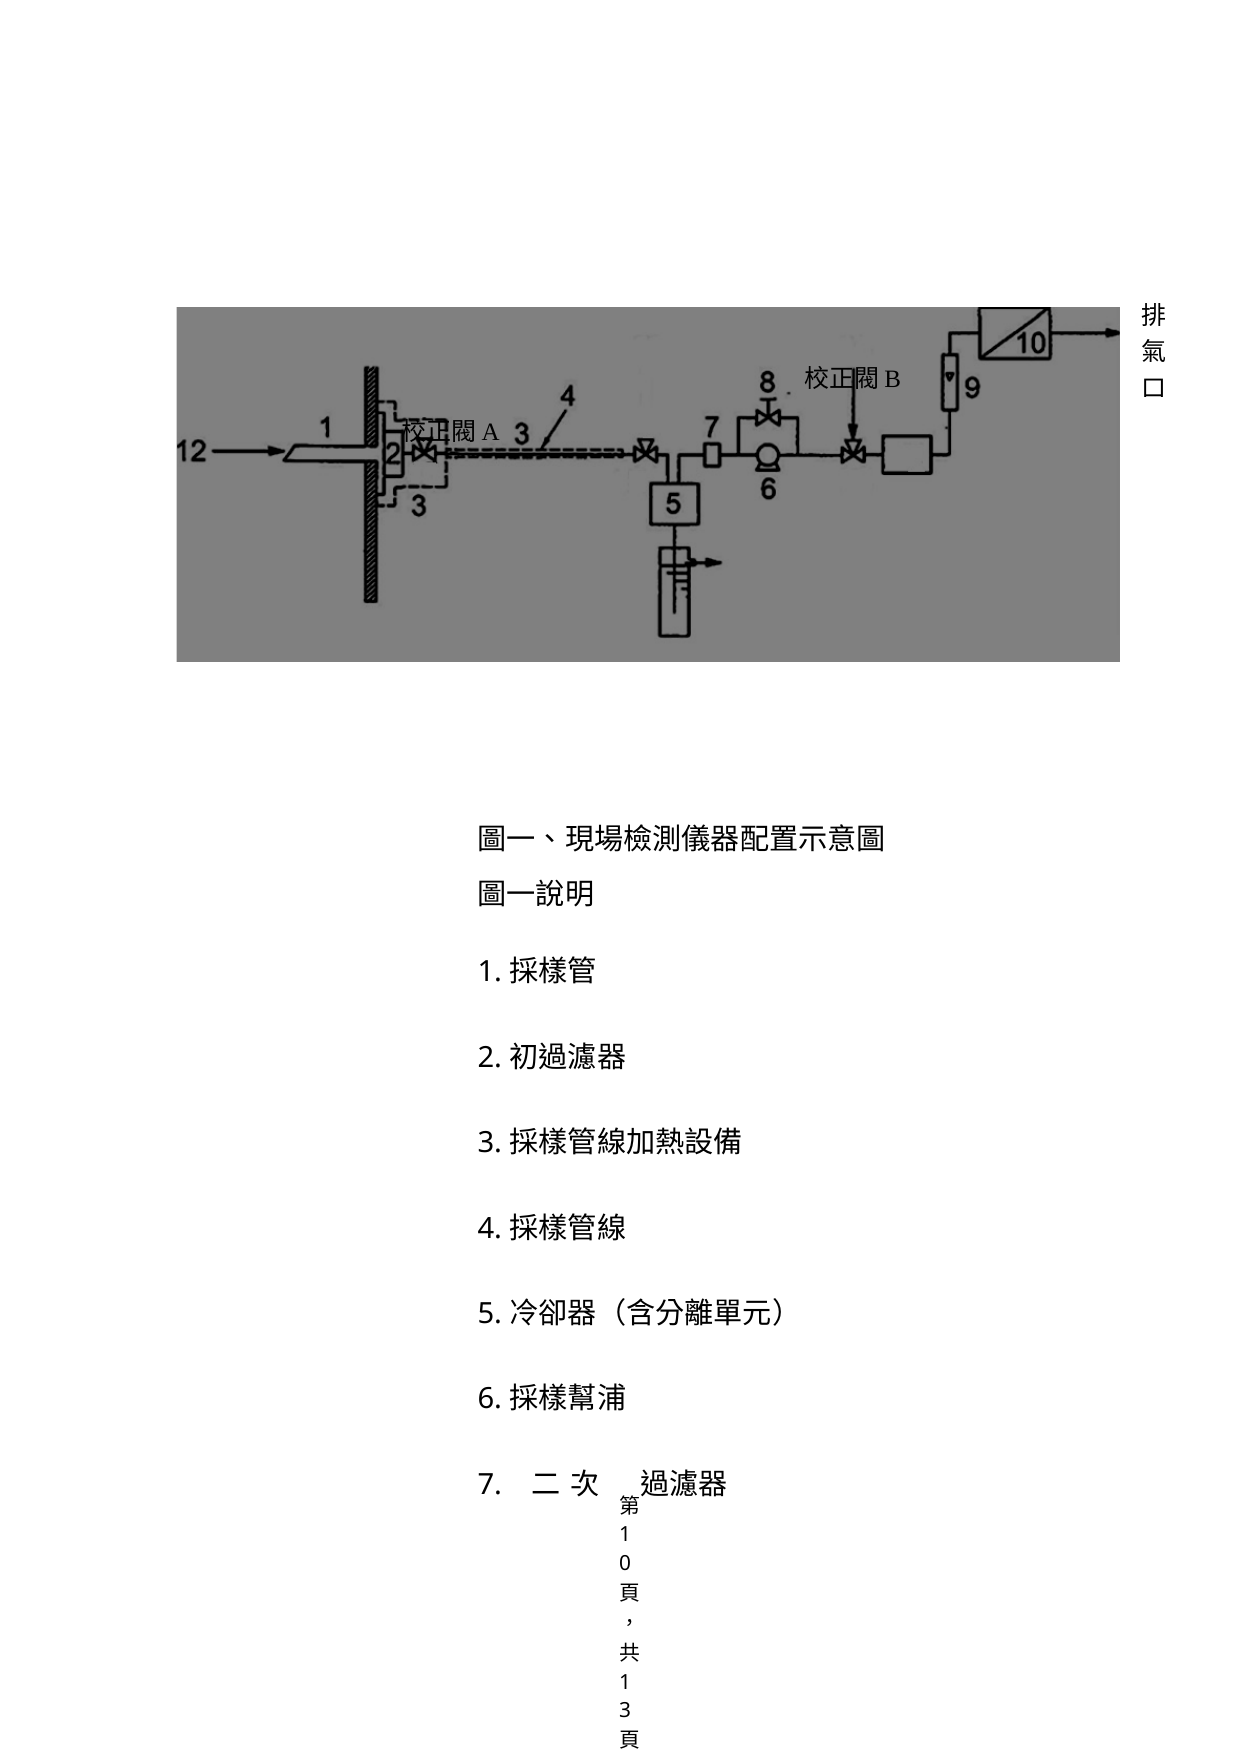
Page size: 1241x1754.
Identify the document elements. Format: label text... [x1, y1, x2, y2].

text 氣 [1141, 332, 1168, 368]
text 7. 二次過濾器 [477, 1438, 1063, 1513]
text 3. 採樣管線加熱設備 [477, 1096, 1063, 1171]
text 4. 採樣管線 [477, 1182, 1063, 1257]
text 口 [1141, 368, 1168, 396]
text 排 [1141, 296, 1168, 332]
text 6. 採樣幫浦 [477, 1352, 1063, 1427]
text 圖一說明 [477, 871, 1063, 913]
text 5. 冷卻器（含分離單元） [477, 1267, 1063, 1342]
text 校正閥B [804, 358, 908, 395]
text 校正閥A [401, 411, 501, 443]
text 1. 採樣管 [477, 925, 1063, 1000]
text 圖一、現場檢測儀器配置示意圖 [477, 816, 1063, 858]
text 2. 初過濾器 [477, 1011, 1063, 1086]
